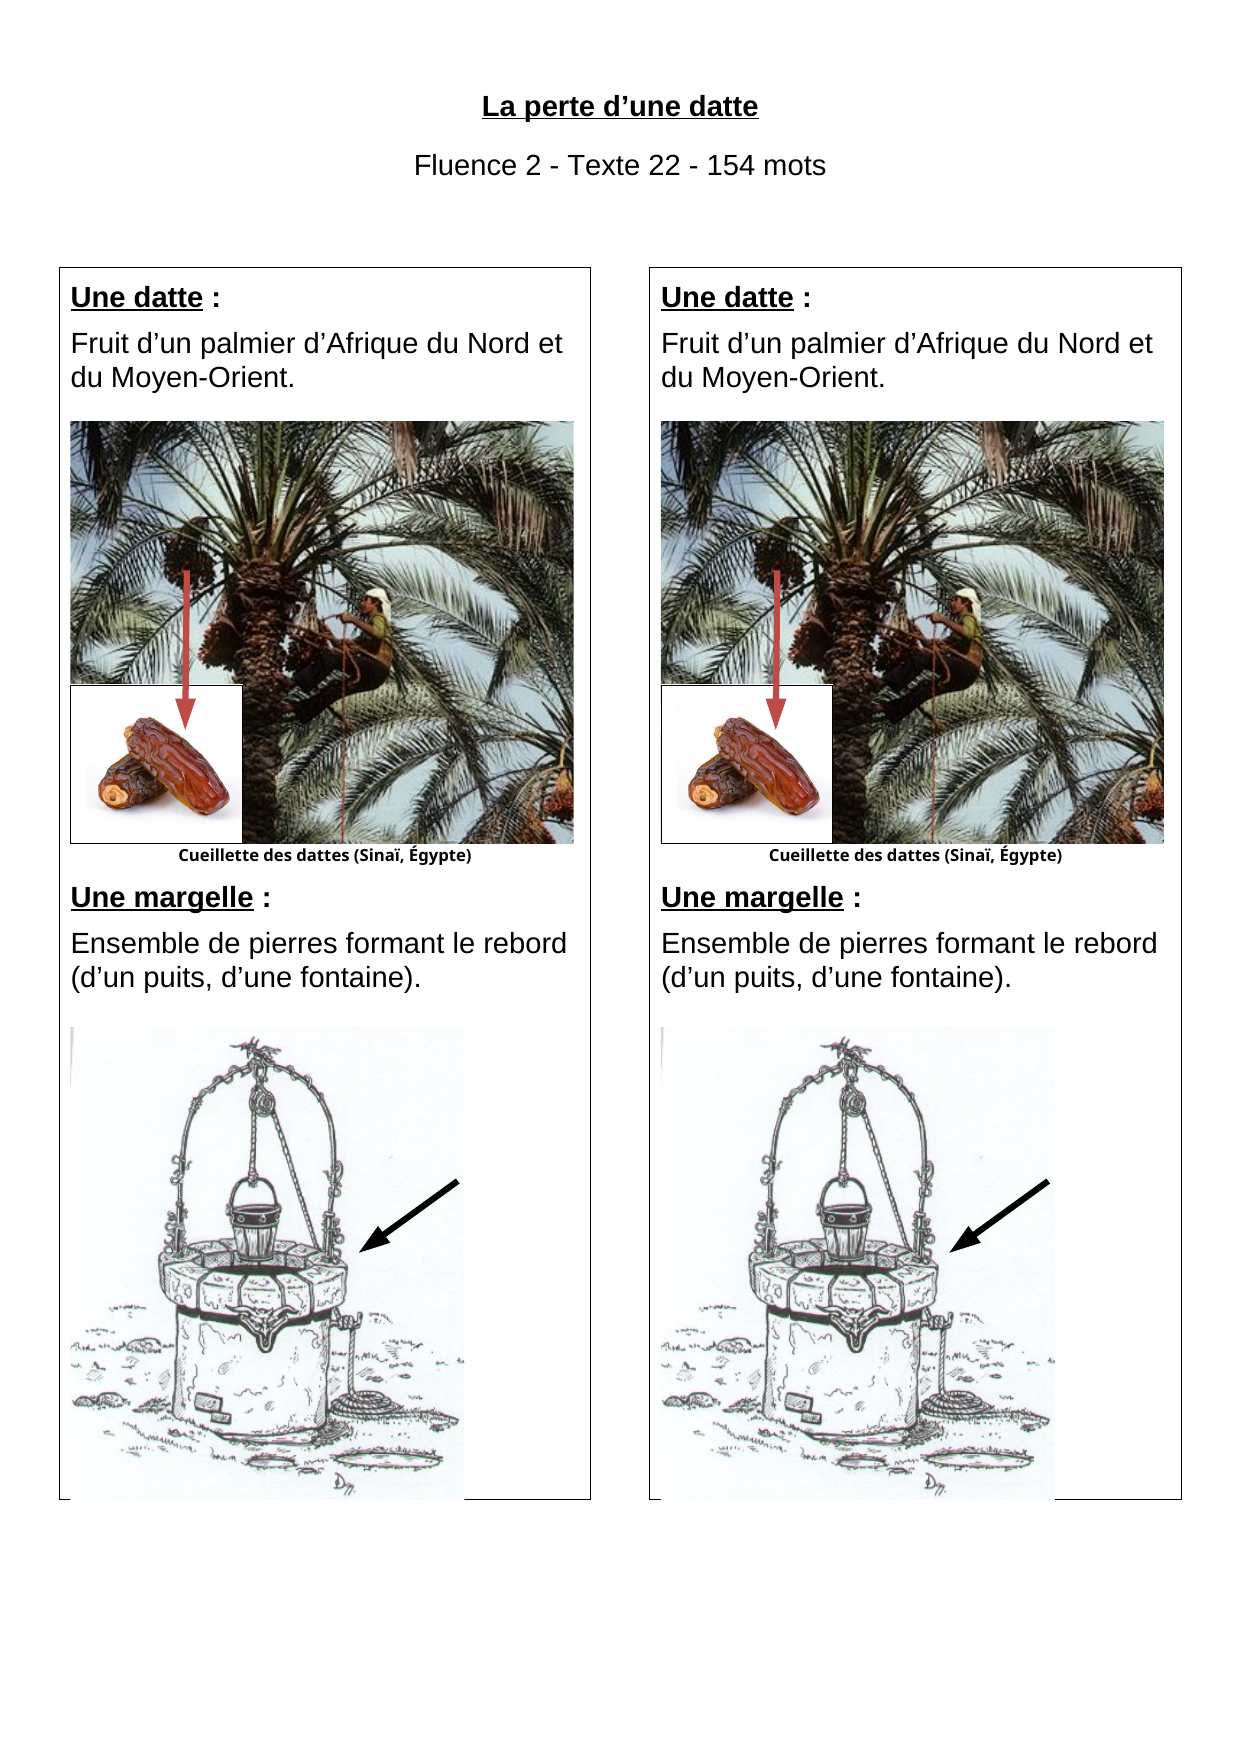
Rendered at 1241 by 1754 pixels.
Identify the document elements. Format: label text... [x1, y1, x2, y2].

text La perte d’une datte [75, 89, 1165, 122]
table_header Une datte : Fruit d’un palmier d’Afrique du Nord et du Moyen-Orient. Cueillette des dattes (Sinaï, Égypte) Une margelle : Ensemble de pierres formant le rebord (d’un puits, d’une fontaine). [60, 268, 590, 1499]
table_header Une datte : Fruit d’un palmier d’Afrique du Nord et du Moyen-Orient. Cueillette des dattes (Sinaï, Égypte) Une margelle : Ensemble de pierres formant le rebord (d’un puits, d’une fontaine). [650, 268, 1181, 1499]
table_header [591, 267, 649, 1499]
text Fluence 2 - Texte 22 - 154 mots [75, 148, 1165, 182]
